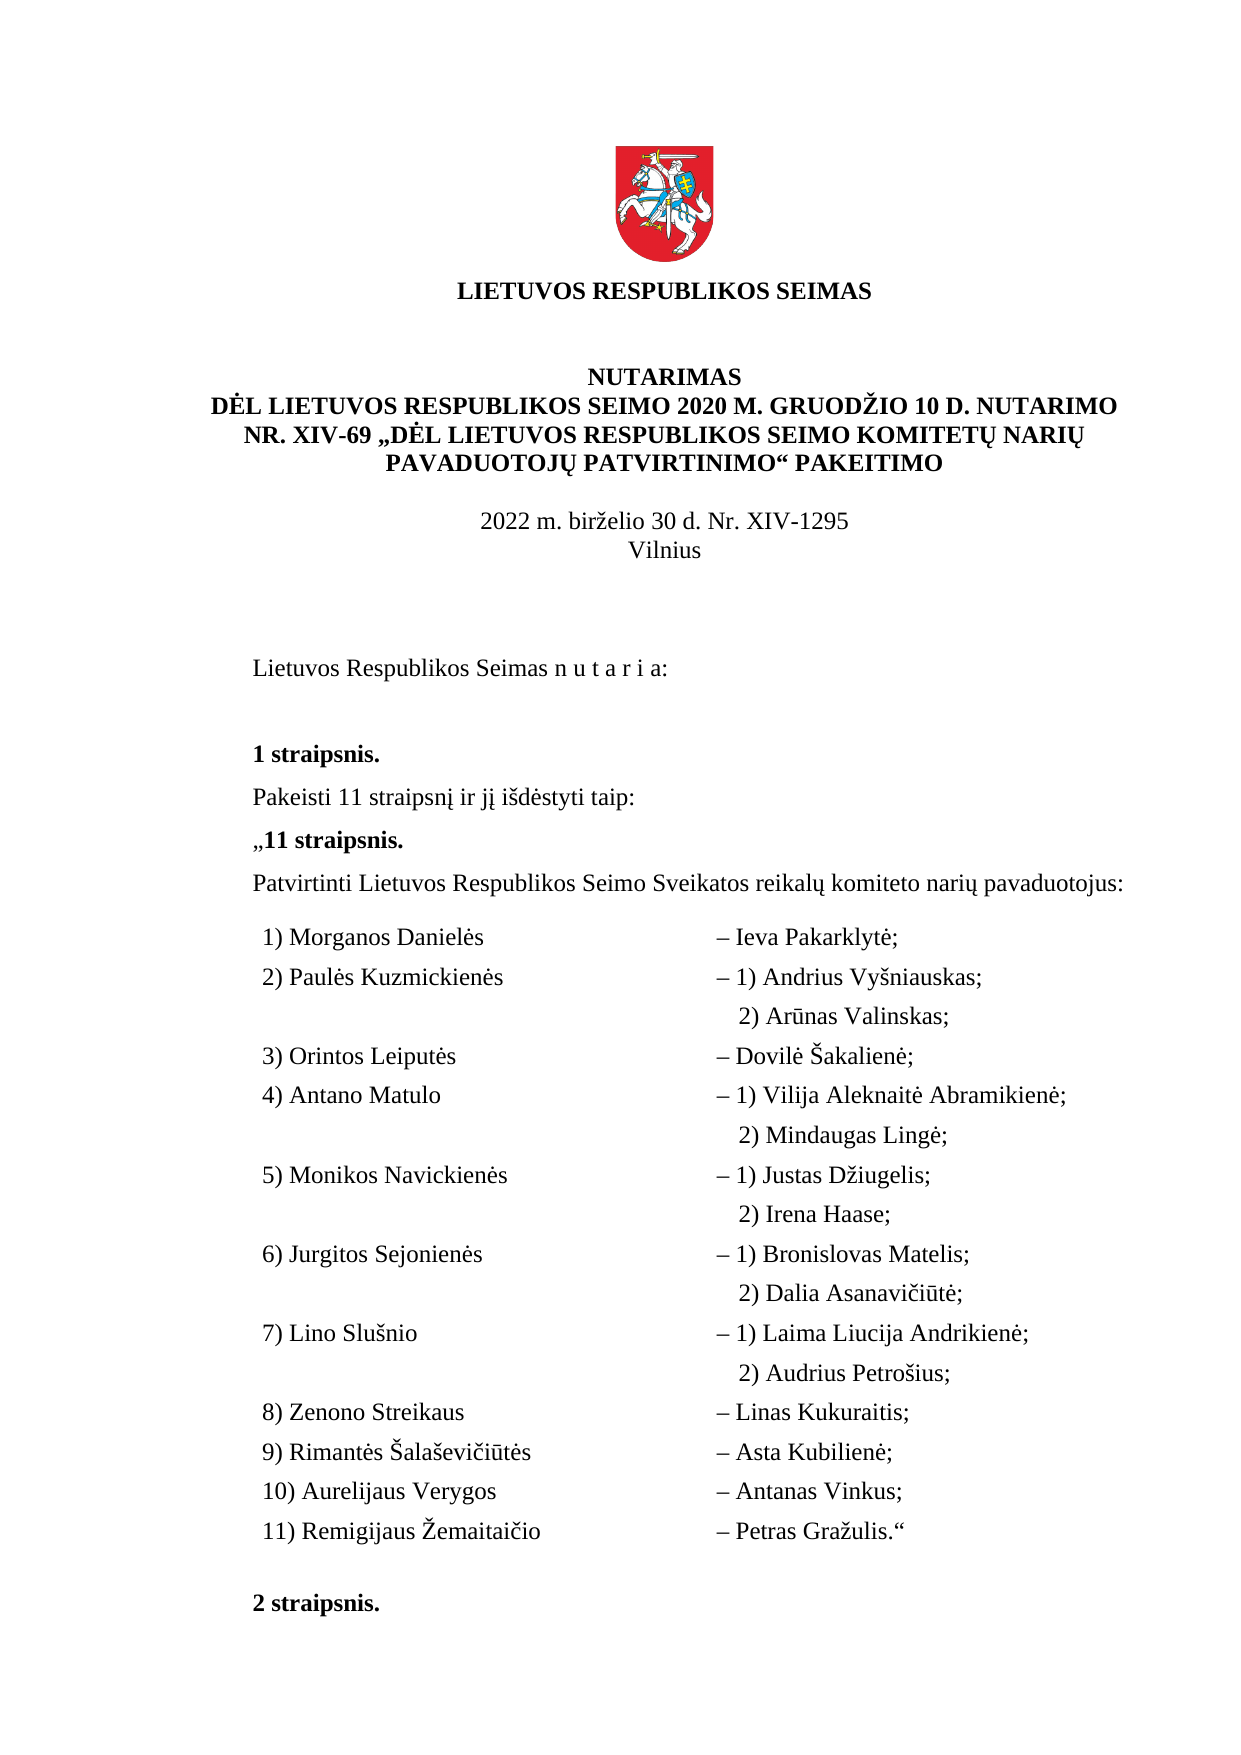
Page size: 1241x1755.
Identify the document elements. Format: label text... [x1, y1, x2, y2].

text Lietuvos Respublikos Seimas nutaria: [177, 653, 1152, 681]
table_cell – Linas Kukuraitis; [691, 1386, 1151, 1426]
text NUTARIMAS [177, 362, 1152, 391]
table_cell 6) Jurgitos Sejonienės [236, 1228, 691, 1307]
table_cell 2) Paulės Kuzmickienės [236, 951, 691, 1030]
table_cell – Dovilė Šakalienė; [691, 1030, 1151, 1070]
table_cell – 1) Vilija Aleknaitė Abramikienė; 2) Mindaugas Lingė; [691, 1070, 1151, 1149]
table_cell – 1) Laima Liucija Andrikienė; 2) Audrius Petrošius; [691, 1307, 1151, 1386]
table_cell – 1) Justas Džiugelis; 2) Irena Haase; [691, 1149, 1151, 1228]
text „11 straipsnis. [177, 825, 1152, 854]
table_cell 7) Lino Slušnio [236, 1307, 691, 1386]
text DĖL LIETUVOS RESPUBLIKOS SEIMO 2020 M. GRUODŽIO 10 D. NUTARIMO NR. XIV-69 „DĖL LIETUVOS RESPUBLIKOS SEIMO KOMITETŲ NARIŲ PAVADUOTOJŲ PATVIRTINIMO“ PAKEITIMO [177, 391, 1152, 477]
table_cell – 1) Bronislovas Matelis; 2) Dalia Asanavičiūtė; [691, 1228, 1151, 1307]
table_cell 10) Aurelijaus Verygos [236, 1466, 691, 1505]
table_cell 3) Orintos Leiputės [236, 1030, 691, 1070]
table_cell – Antanas Vinkus; [691, 1466, 1151, 1505]
table_cell 9) Rimantės Šalaševičiūtės [236, 1426, 691, 1466]
text 2 straipsnis. [177, 1588, 1152, 1617]
text Pakeisti 11 straipsnį ir jį išdėstyti taip: [177, 782, 1152, 811]
table_cell – Petras Gražulis.“ [691, 1505, 1151, 1545]
table_cell – Asta Kubilienė; [691, 1426, 1151, 1466]
text Vilnius [177, 535, 1152, 563]
table_cell 5) Monikos Navickienės [236, 1149, 691, 1228]
text Patvirtinti Lietuvos Respublikos Seimo Sveikatos reikalų komiteto narių pavaduotojus: [177, 868, 1152, 897]
table_cell 11) Remigijaus Žemaitaičio [236, 1505, 691, 1545]
table_header 1) Morganos Danielės [236, 911, 691, 951]
text LIETUVOS RESPUBLIKOS SEIMAS [177, 276, 1152, 305]
table_header – Ieva Pakarklytė; [691, 911, 1151, 951]
table_cell – 1) Andrius Vyšniauskas; 2) Arūnas Valinskas; [691, 951, 1151, 1030]
table_cell 8) Zenono Streikaus [236, 1386, 691, 1426]
table_cell 4) Antano Matulo [236, 1070, 691, 1149]
text 2022 m. birželio 30 d. Nr. XIV-1295 [177, 506, 1152, 535]
text 1 straipsnis. [177, 739, 1152, 768]
